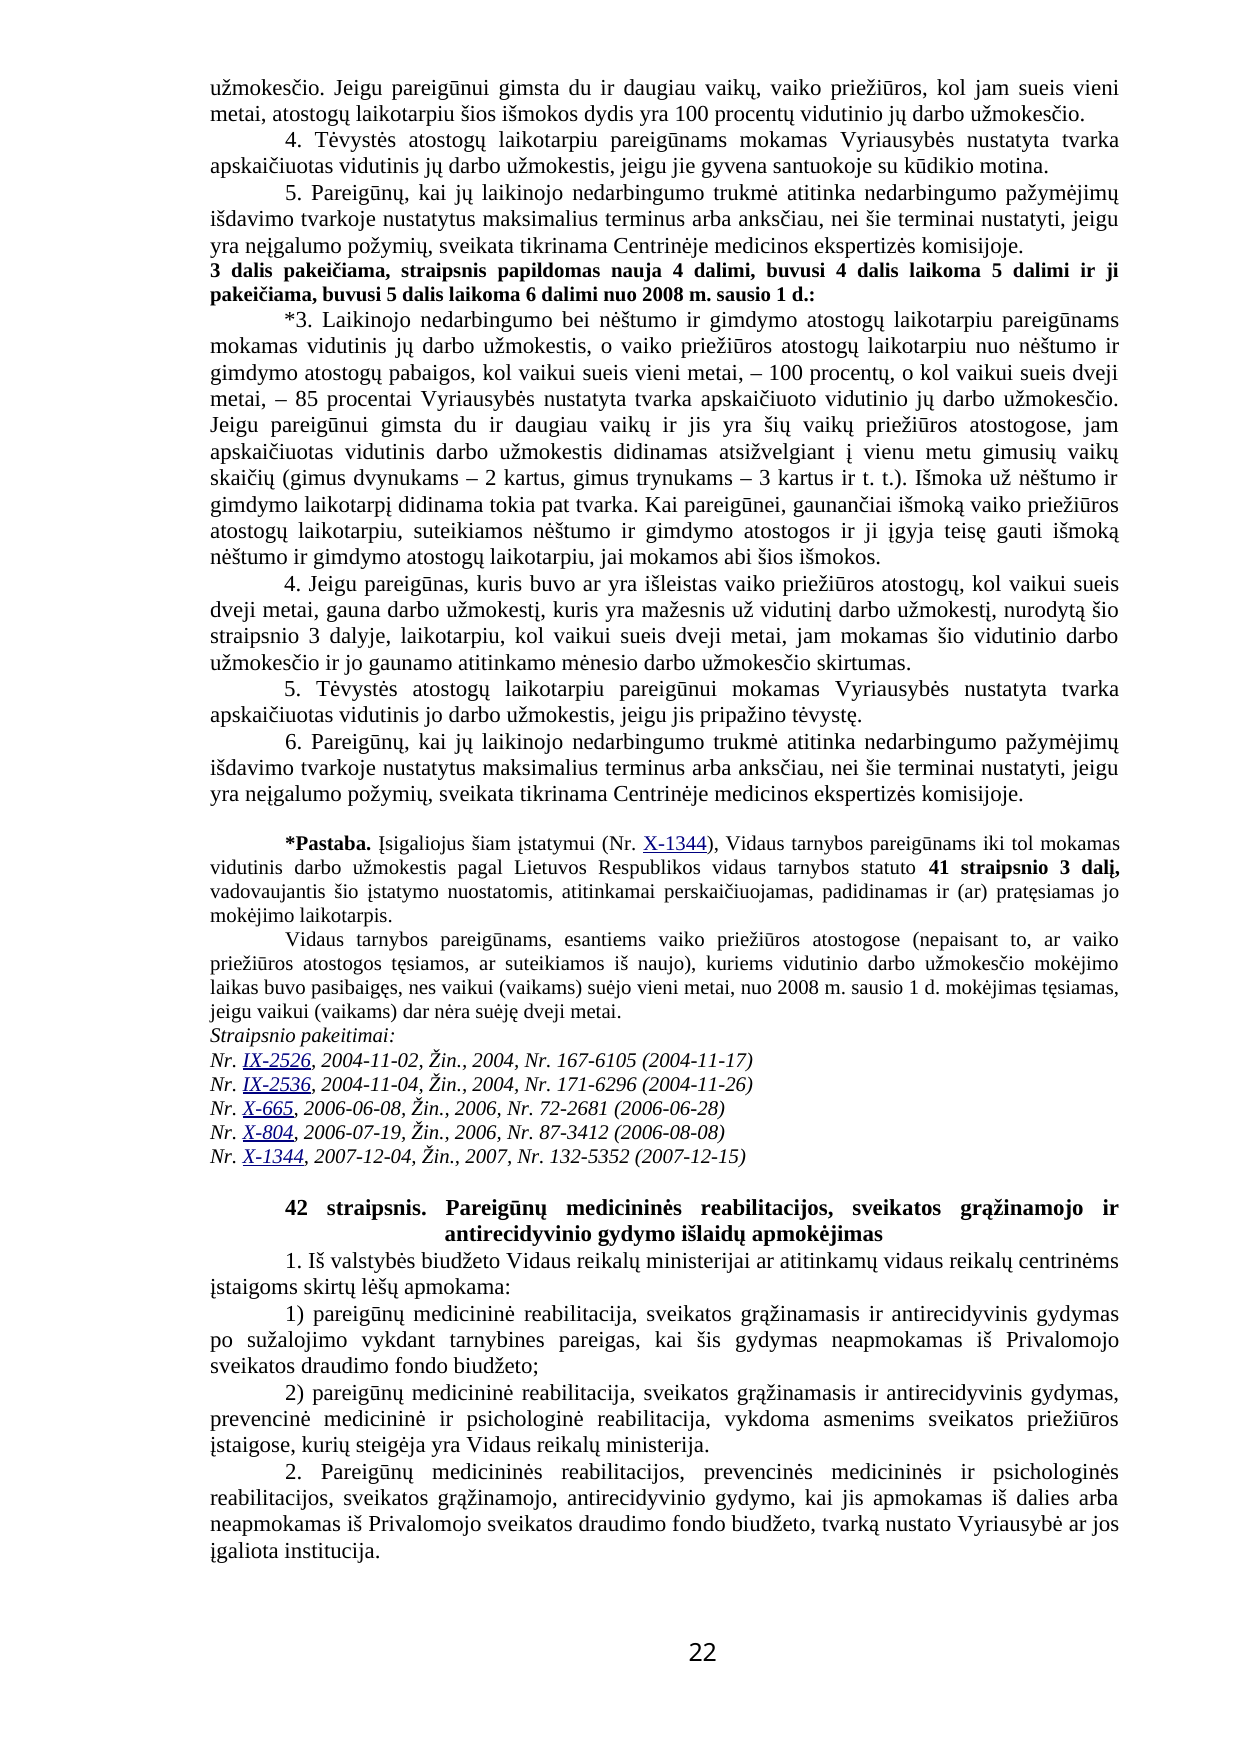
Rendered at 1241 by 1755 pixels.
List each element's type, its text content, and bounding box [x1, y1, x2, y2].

text 4. Tėvystės atostogų laikotarpiu pareigūnams mokamas Vyriausybės nustatyta tvarka apskaičiuotas vidutinis jų darbo užmokestis, jeigu jie gyvena santuokoje su kūdikio motina. [210, 126, 1120, 179]
text 2. Pareigūnų medicininės reabilitacijos, prevencinės medicininės ir psichologinės reabilitacijos, sveikatos grąžinamojo, antirecidyvinio gydymo, kai jis apmokamas iš dalies arba neapmokamas iš Privalomojo sveikatos draudimo fondo biudžeto, tvarką nustato Vyriausybė ar jos įgaliota institucija. [210, 1458, 1120, 1563]
text Vidaus tarnybos pareigūnams, esantiems vaiko priežiūros atostogose (nepaisant to, ar vaiko priežiūros atostogos tęsiamos, ar suteikiamos iš naujo), kuriems vidutinio darbo užmokesčio mokėjimo laikas buvo pasibaigęs, nes vaikui (vaikams) suėjo vieni metai, nuo 2008 m. sausio 1 d. mokėjimas tęsiamas, jeigu vaikui (vaikams) dar nėra suėję dveji metai. [210, 927, 1120, 1023]
text 5. Tėvystės atostogų laikotarpiu pareigūnui mokamas Vyriausybės nustatyta tvarka apskaičiuotas vidutinis jo darbo užmokestis, jeigu jis pripažino tėvystę. [210, 675, 1120, 728]
text 1. Iš valstybės biudžeto Vidaus reikalų ministerijai ar atitinkamų vidaus reikalų centrinėms įstaigoms skirtų lėšų apmokama: [210, 1247, 1120, 1299]
text 2) pareigūnų medicininė reabilitacija, sveikatos grąžinamasis ir antirecidyvinis gydymas, prevencinė medicininė ir psichologinė reabilitacija, vykdoma asmenims sveikatos priežiūros įstaigose, kurių steigėja yra Vidaus reikalų ministerija. [210, 1379, 1120, 1458]
text 42 straipsnis. Pareigūnų medicininės reabilitacijos, sveikatos grąžinamojo ir antirecidyvinio gydymo išlaidų apmokėjimas [285, 1194, 1120, 1247]
text Nr. X-1344, 2007-12-04, Žin., 2007, Nr. 132-5352 (2007-12-15) [210, 1144, 1120, 1168]
text 4. Jeigu pareigūnas, kuris buvo ar yra išleistas vaiko priežiūros atostogų, kol vaikui sueis dveji metai, gauna darbo užmokestį, kuris yra mažesnis už vidutinį darbo užmokestį, nurodytą šio straipsnio 3 dalyje, laikotarpiu, kol vaikui sueis dveji metai, jam mokamas šio vidutinio darbo užmokesčio ir jo gaunamo atitinkamo mėnesio darbo užmokesčio skirtumas. [210, 570, 1120, 675]
text Nr. IX-2526, 2004-11-02, Žin., 2004, Nr. 167-6105 (2004-11-17) [210, 1047, 1120, 1072]
text 1) pareigūnų medicininė reabilitacija, sveikatos grąžinamasis ir antirecidyvinis gydymas po sužalojimo vykdant tarnybines pareigas, kai šis gydymas neapmokamas iš Privalomojo sveikatos draudimo fondo biudžeto; [210, 1299, 1120, 1379]
text *Pastaba. Įsigaliojus šiam įstatymui (Nr. X-1344), Vidaus tarnybos pareigūnams iki tol mokamas vidutinis darbo užmokestis pagal Lietuvos Respublikos vidaus tarnybos statuto 41 straipsnio 3 dalį, vadovaujantis šio įstatymo nuostatomis, atitinkamai perskaičiuojamas, padidinamas ir (ar) pratęsiamas jo mokėjimo laikotarpis. [210, 831, 1120, 927]
text Nr. X-804, 2006-07-19, Žin., 2006, Nr. 87-3412 (2006-08-08) [210, 1120, 1120, 1144]
text *3. Laikinojo nedarbingumo bei nėštumo ir gimdymo atostogų laikotarpiu pareigūnams mokamas vidutinis jų darbo užmokestis, o vaiko priežiūros atostogų laikotarpiu nuo nėštumo ir gimdymo atostogų pabaigos, kol vaikui sueis vieni metai, – 100 procentų, o kol vaikui sueis dveji metai, – 85 procentai Vyriausybės nustatyta tvarka apskaičiuoto vidutinio jų darbo užmokesčio. Jeigu pareigūnui gimsta du ir daugiau vaikų ir jis yra šių vaikų priežiūros atostogose, jam apskaičiuotas vidutinis darbo užmokestis didinamas atsižvelgiant į vienu metu gimusių vaikų skaičių (gimus dvynukams – 2 kartus, gimus trynukams – 3 kartus ir t. t.). Išmoka už nėštumo ir gimdymo laikotarpį didinama tokia pat tvarka. Kai pareigūnei, gaunančiai išmoką vaiko priežiūros atostogų laikotarpiu, suteikiamos nėštumo ir gimdymo atostogos ir ji įgyja teisę gauti išmoką nėštumo ir gimdymo atostogų laikotarpiu, jai mokamos abi šios išmokos. [210, 306, 1120, 570]
text Straipsnio pakeitimai: [210, 1023, 1120, 1047]
text Nr. X-665, 2006-06-08, Žin., 2006, Nr. 72-2681 (2006-06-28) [210, 1096, 1120, 1120]
text Nr. IX-2536, 2004-11-04, Žin., 2004, Nr. 171-6296 (2004-11-26) [210, 1072, 1120, 1096]
text užmokesčio. Jeigu pareigūnui gimsta du ir daugiau vaikų, vaiko priežiūros, kol jam sueis vieni metai, atostogų laikotarpiu šios išmokos dydis yra 100 procentų vidutinio jų darbo užmokesčio. [210, 73, 1120, 126]
text 5. Pareigūnų, kai jų laikinojo nedarbingumo trukmė atitinka nedarbingumo pažymėjimų išdavimo tvarkoje nustatytus maksimalius terminus arba anksčiau, nei šie terminai nustatyti, jeigu yra neįgalumo požymių, sveikata tikrinama Centrinėje medicinos ekspertizės komisijoje. [210, 179, 1120, 258]
text 3 dalis pakeičiama, straipsnis papildomas nauja 4 dalimi, buvusi 4 dalis laikoma 5 dalimi ir ji pakeičiama, buvusi 5 dalis laikoma 6 dalimi nuo 2008 m. sausio 1 d.: [210, 258, 1120, 306]
text 6. Pareigūnų, kai jų laikinojo nedarbingumo trukmė atitinka nedarbingumo pažymėjimų išdavimo tvarkoje nustatytus maksimalius terminus arba anksčiau, nei šie terminai nustatyti, jeigu yra neįgalumo požymių, sveikata tikrinama Centrinėje medicinos ekspertizės komisijoje. [210, 728, 1120, 807]
